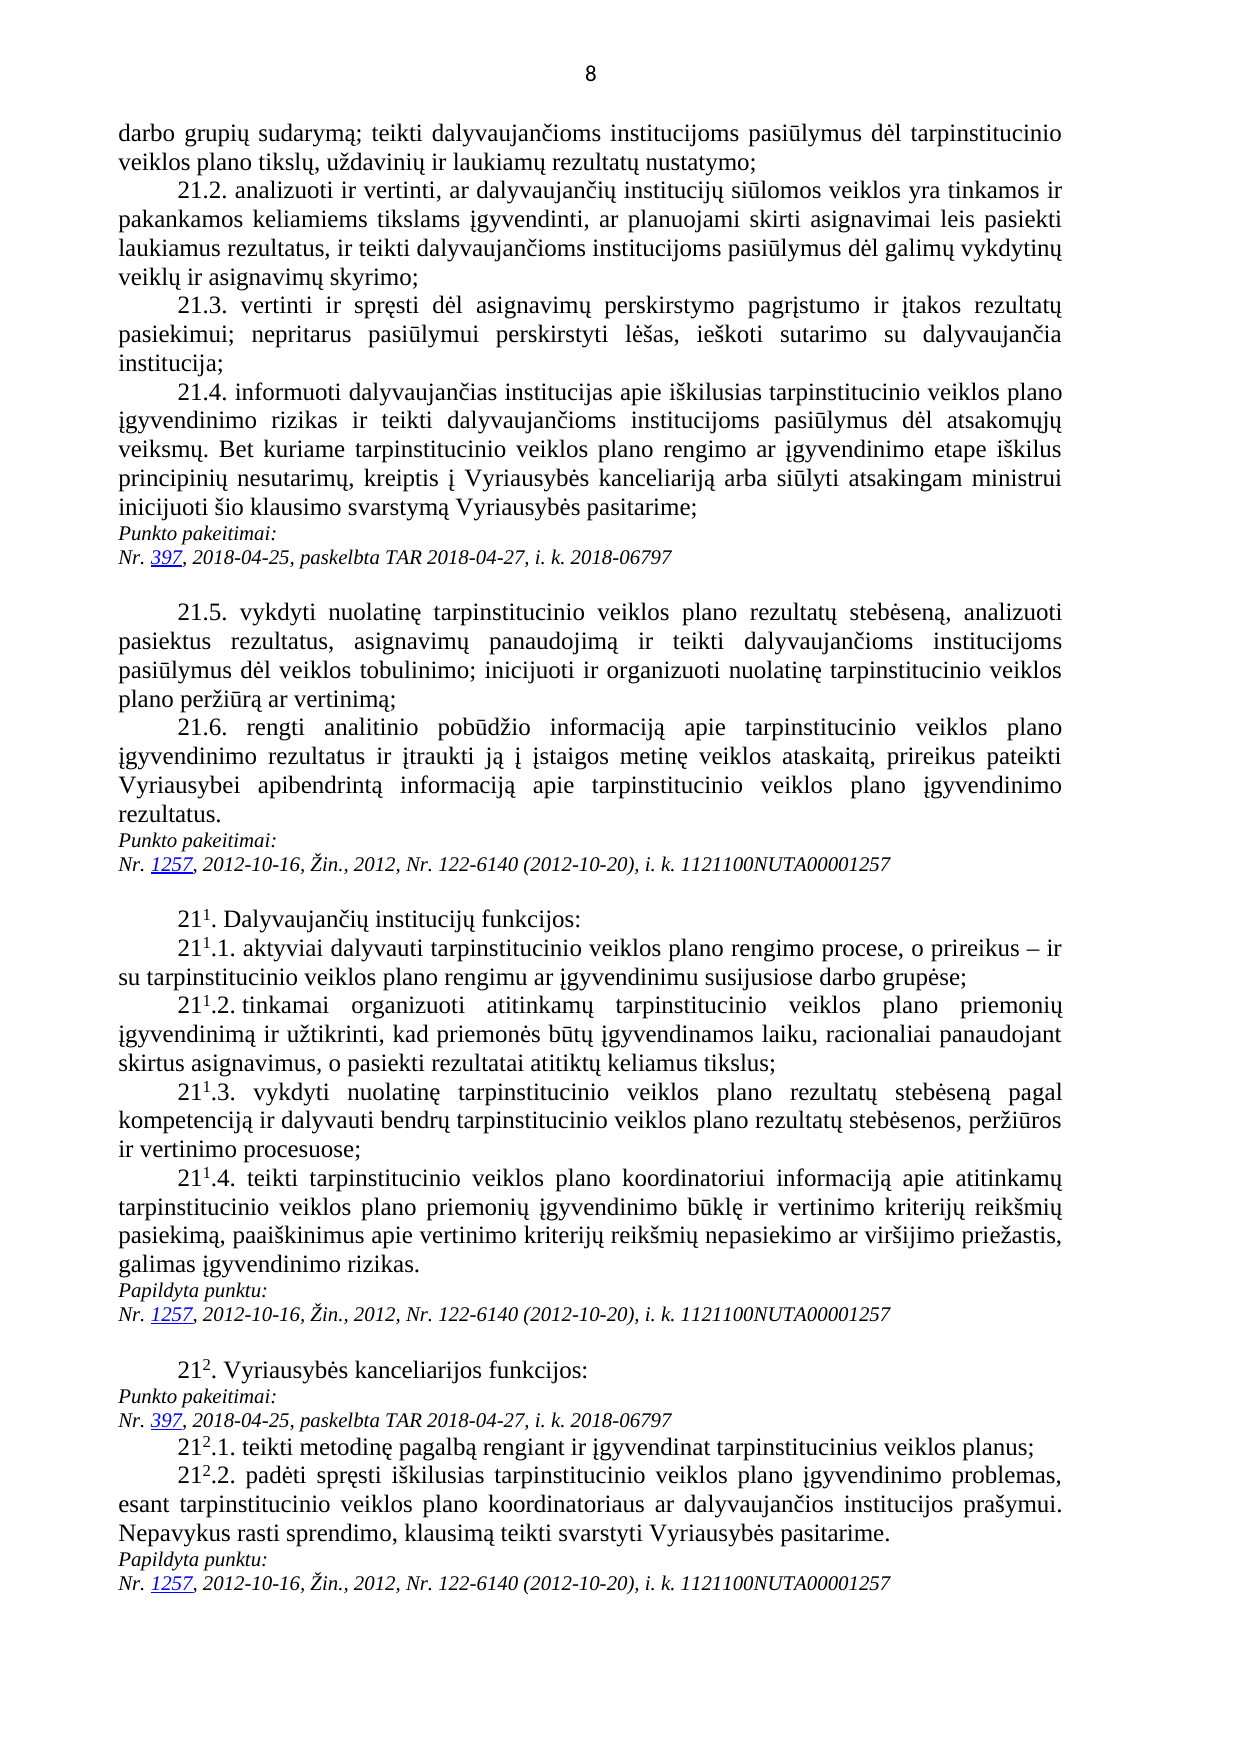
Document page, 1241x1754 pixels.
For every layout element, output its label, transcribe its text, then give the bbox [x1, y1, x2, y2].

text Nr. 1257, 2012-10-16, Žin., 2012, Nr. 122-6140 (2012-10-20), i. k. 1121100NUTA00001257 [118, 1302, 1063, 1326]
text Nr. 397, 2018-04-25, paskelbta TAR 2018-04-27, i. k. 2018-06797 [118, 1408, 1063, 1432]
text 211. Dalyvaujančių institucijų funkcijos: [118, 904, 1063, 933]
text 21.3. vertinti ir spręsti dėl asignavimų perskirstymo pagrįstumo ir įtakos rezultatų pasiekimui; nepritarus pasiūlymui perskirstyti lėšas, ieškoti sutarimo su dalyvaujančia institucija; [118, 291, 1063, 377]
text Punkto pakeitimai: [118, 827, 1063, 852]
text Nr. 397, 2018-04-25, paskelbta TAR 2018-04-27, i. k. 2018-06797 [118, 545, 1063, 569]
text 211.3. vykdyti nuolatinę tarpinstitucinio veiklos plano rezultatų stebėseną pagal kompetenciją ir dalyvauti bendrų tarpinstitucinio veiklos plano rezultatų stebėsenos, peržiūros ir vertinimo procesuose; [118, 1077, 1063, 1163]
text darbo grupių sudarymą; teikti dalyvaujančioms institucijoms pasiūlymus dėl tarpinstitucinio veiklos plano tikslų, uždavinių ir laukiamų rezultatų nustatymo; [118, 118, 1063, 176]
text 21.4. informuoti dalyvaujančias institucijas apie iškilusias tarpinstitucinio veiklos plano įgyvendinimo rizikas ir teikti dalyvaujančioms institucijoms pasiūlymus dėl atsakomųjų veiksmų. Bet kuriame tarpinstitucinio veiklos plano rengimo ar įgyvendinimo etape iškilus principinių nesutarimų, kreiptis į Vyriausybės kanceliariją arba siūlyti atsakingam ministrui inicijuoti šio klausimo svarstymą Vyriausybės pasitarime; [118, 377, 1063, 521]
text 21.2. analizuoti ir vertinti, ar dalyvaujančių institucijų siūlomos veiklos yra tinkamos ir pakankamos keliamiems tikslams įgyvendinti, ar planuojami skirti asignavimai leis pasiekti laukiamus rezultatus, ir teikti dalyvaujančioms institucijoms pasiūlymus dėl galimų vykdytinų veiklų ir asignavimų skyrimo; [118, 176, 1063, 291]
text Punkto pakeitimai: [118, 1384, 1063, 1408]
text Punkto pakeitimai: [118, 521, 1063, 545]
text 212.2. padėti spręsti iškilusias tarpinstitucinio veiklos plano įgyvendinimo problemas, esant tarpinstitucinio veiklos plano koordinatoriaus ar dalyvaujančios institucijos prašymui. Nepavykus rasti sprendimo, klausimą teikti svarstyti Vyriausybės pasitarime. [118, 1461, 1063, 1547]
text 21.6. rengti analitinio pobūdžio informaciją apie tarpinstitucinio veiklos plano įgyvendinimo rezultatus ir įtraukti ją į įstaigos metinę veiklos ataskaitą, prireikus pateikti Vyriausybei apibendrintą informaciją apie tarpinstitucinio veiklos plano įgyvendinimo rezultatus. [118, 712, 1063, 827]
text 211.1. aktyviai dalyvauti tarpinstitucinio veiklos plano rengimo procese, o prireikus – ir su tarpinstitucinio veiklos plano rengimu ar įgyvendinimu susijusiose darbo grupėse; [118, 933, 1063, 991]
text 211.2. tinkamai organizuoti atitinkamų tarpinstitucinio veiklos plano priemonių įgyvendinimą ir užtikrinti, kad priemonės būtų įgyvendinamos laiku, racionaliai panaudojant skirtus asignavimus, o pasiekti rezultatai atitiktų keliamus tikslus; [118, 991, 1063, 1077]
text 212. Vyriausybės kanceliarijos funkcijos: [118, 1355, 1063, 1384]
text Nr. 1257, 2012-10-16, Žin., 2012, Nr. 122-6140 (2012-10-20), i. k. 1121100NUTA00001257 [118, 1571, 1063, 1595]
text 21.5. vykdyti nuolatinę tarpinstitucinio veiklos plano rezultatų stebėseną, analizuoti pasiektus rezultatus, asignavimų panaudojimą ir teikti dalyvaujančioms institucijoms pasiūlymus dėl veiklos tobulinimo; inicijuoti ir organizuoti nuolatinę tarpinstitucinio veiklos plano peržiūrą ar vertinimą; [118, 597, 1063, 712]
text Nr. 1257, 2012-10-16, Žin., 2012, Nr. 122-6140 (2012-10-20), i. k. 1121100NUTA00001257 [118, 852, 1063, 876]
text 212.1. teikti metodinę pagalbą rengiant ir įgyvendinat tarpinstitucinius veiklos planus; [118, 1432, 1063, 1461]
text Papildyta punktu: [118, 1547, 1063, 1571]
text Papildyta punktu: [118, 1278, 1063, 1302]
text 211.4. teikti tarpinstitucinio veiklos plano koordinatoriui informaciją apie atitinkamų tarpinstitucinio veiklos plano priemonių įgyvendinimo būklę ir vertinimo kriterijų reikšmių pasiekimą, paaiškinimus apie vertinimo kriterijų reikšmių nepasiekimo ar viršijimo priežastis, galimas įgyvendinimo rizikas. [118, 1163, 1063, 1278]
